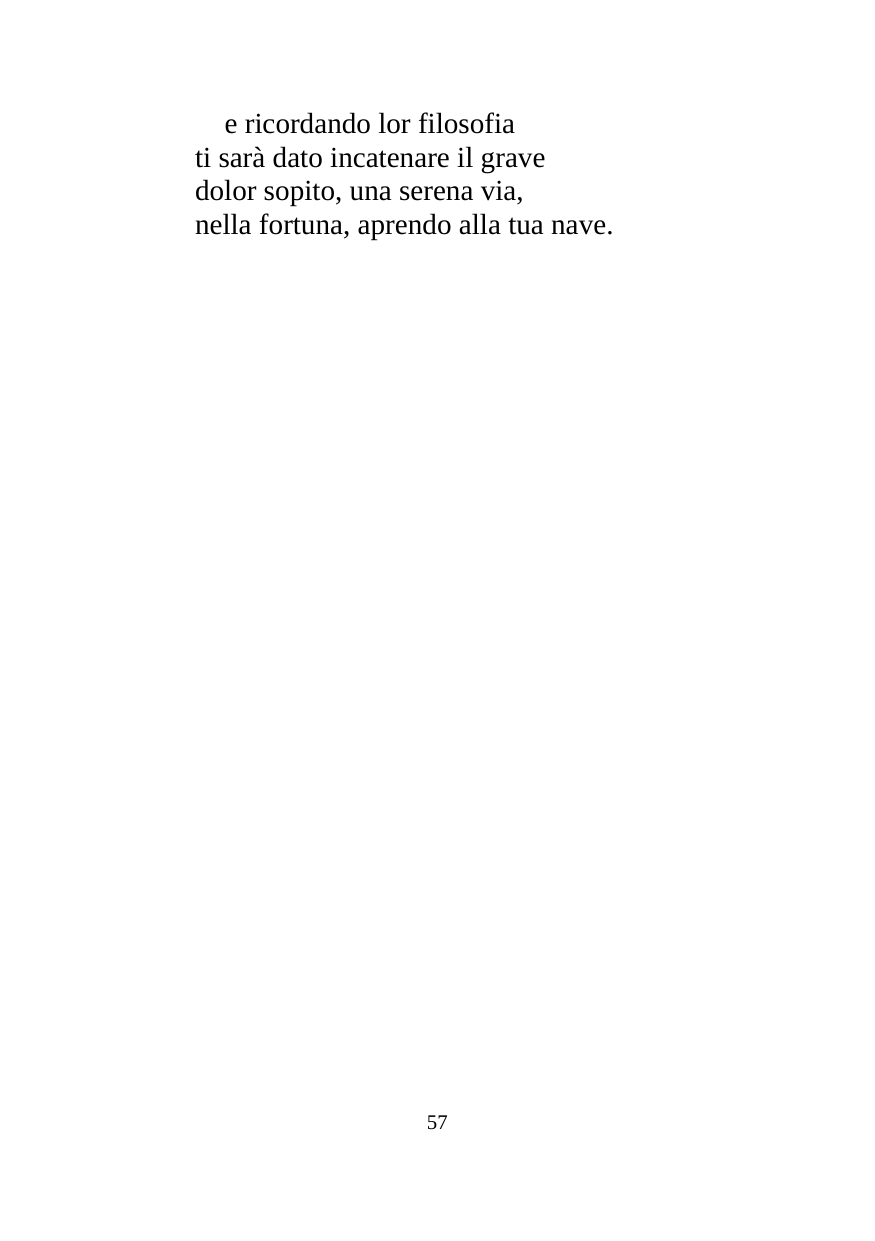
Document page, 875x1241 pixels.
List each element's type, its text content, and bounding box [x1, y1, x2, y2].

text e ricordando lor filosofia ti sarà dato incatenare il grave dolor sopito, una serena via, nella fortuna, aprendo alla tua nave. [195, 106, 768, 240]
